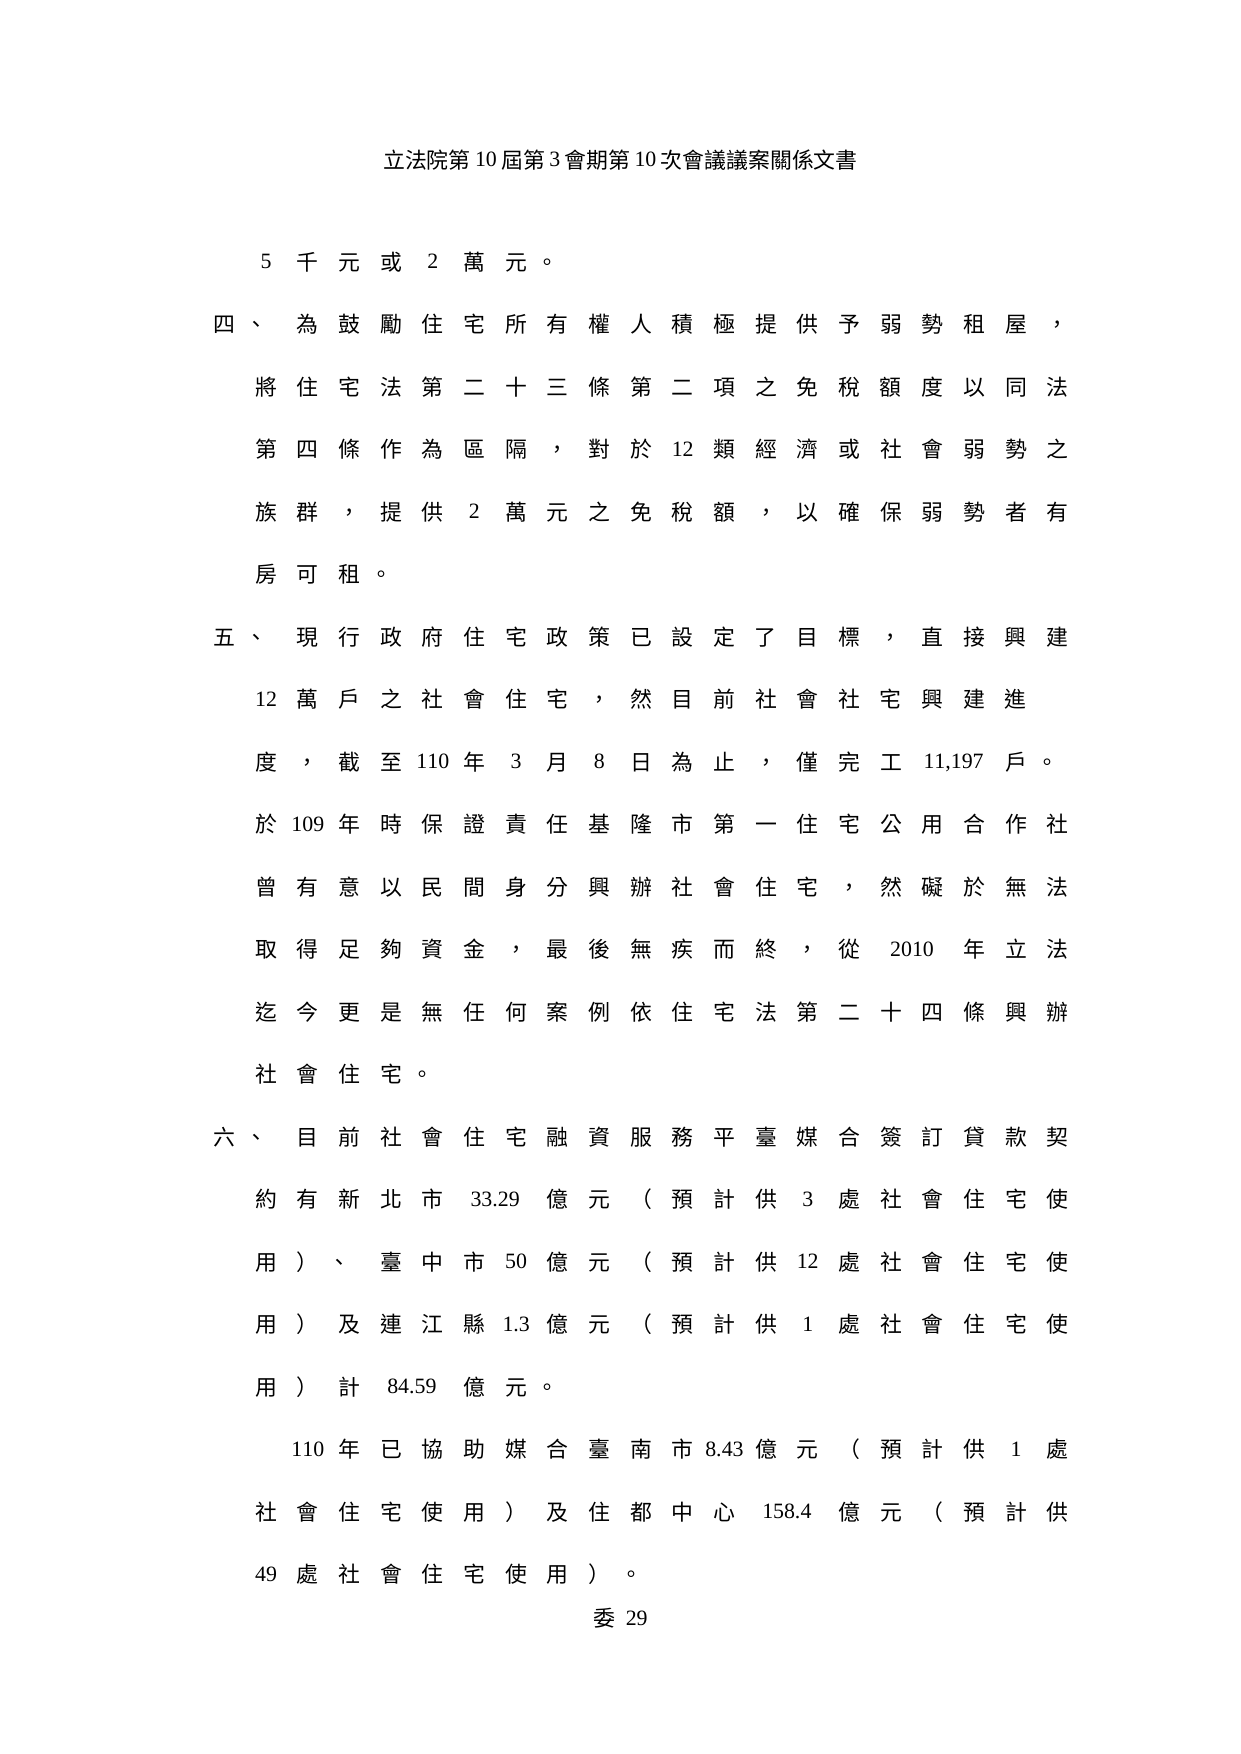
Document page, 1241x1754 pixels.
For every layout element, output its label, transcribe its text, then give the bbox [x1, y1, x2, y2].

text 六、目前社會住宅融資服務平臺媒合簽訂貸款契約有新北市33.29億元（預計供3處社會住宅使用）、臺中市50億元（預計供12處社會住宅使用）及連江縣1.3億元（預計供1處社會住宅使用）計84.59億元。 [184, 1094, 1078, 1406]
text 5千元或2萬元。 [184, 219, 1078, 281]
text 四、為鼓勵住宅所有權人積極提供予弱勢租屋，將住宅法第二十三條第二項之免稅額度以同法第四條作為區隔，對於12類經濟或社會弱勢之族群，提供2萬元之免稅額，以確保弱勢者有房可租。 [184, 281, 1078, 594]
text 五、現行政府住宅政策已設定了目標，直接興建12萬戶之社會住宅，然目前社會社宅興建進度，截至110年3月8日為止，僅完工11,197戶。於109年時保證責任基隆市第一住宅公用合作社曾有意以民間身分興辦社會住宅，然礙於無法取得足夠資金，最後無疾而終，從2010年立法迄今更是無任何案例依住宅法第二十四條興辦社會住宅。 [184, 594, 1078, 1094]
text 110年已協助媒合臺南市8.43億元（預計供1處社會住宅使用）及住都中心158.4億元（預計供49處社會住宅使用）。 [228, 1406, 1078, 1594]
